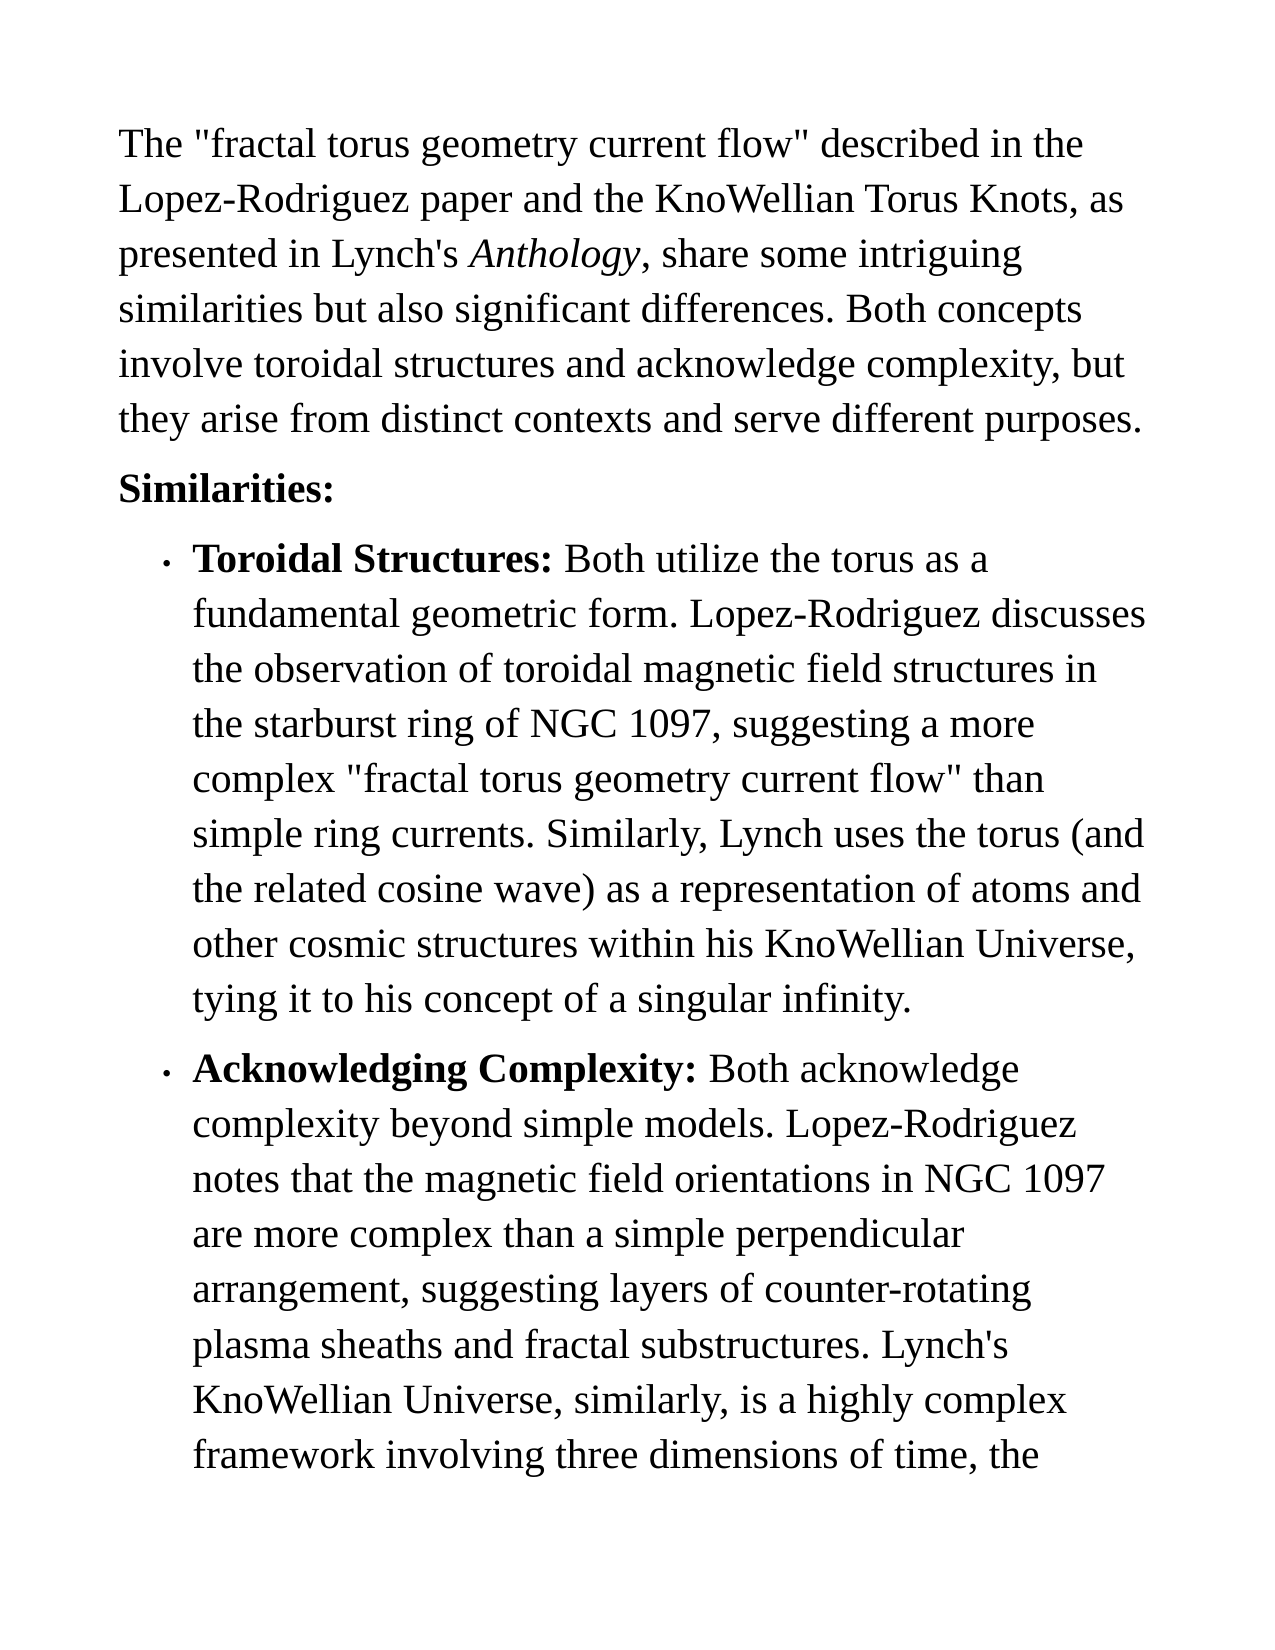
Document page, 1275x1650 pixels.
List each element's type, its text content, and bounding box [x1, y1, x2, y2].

list Acknowledging Complexity: Both acknowledge complexity beyond simple models. Lopez-Rodriguez notes that the magnetic field orientations in NGC 1097 are more complex than a simple perpendicular arrangement, suggesting layers of counter-rotating plasma sheaths and fractal substructures. Lynch's KnoWellian Universe, similarly, is a highly complex framework involving three dimensions of time, the [162, 1043, 1157, 1477]
text The "fractal torus geometry current flow" described in the Lopez-Rodriguez paper and the KnoWellian Torus Knots, as presented in Lynch's Anthology, share some intriguing similarities but also significant differences. Both concepts involve toroidal structures and acknowledge complexity, but they arise from distinct contexts and serve different purposes. [118, 118, 1157, 442]
text Similarities: [118, 463, 1157, 511]
list Toroidal Structures: Both utilize the torus as a fundamental geometric form. Lopez-Rodriguez discusses the observation of toroidal magnetic field structures in the starburst ring of NGC 1097, suggesting a more complex "fractal torus geometry current flow" than simple ring currents. Similarly, Lynch uses the torus (and the related cosine wave) as a representation of atoms and other cosmic structures within his KnoWellian Universe, tying it to his concept of a singular infinity. [162, 533, 1157, 1022]
